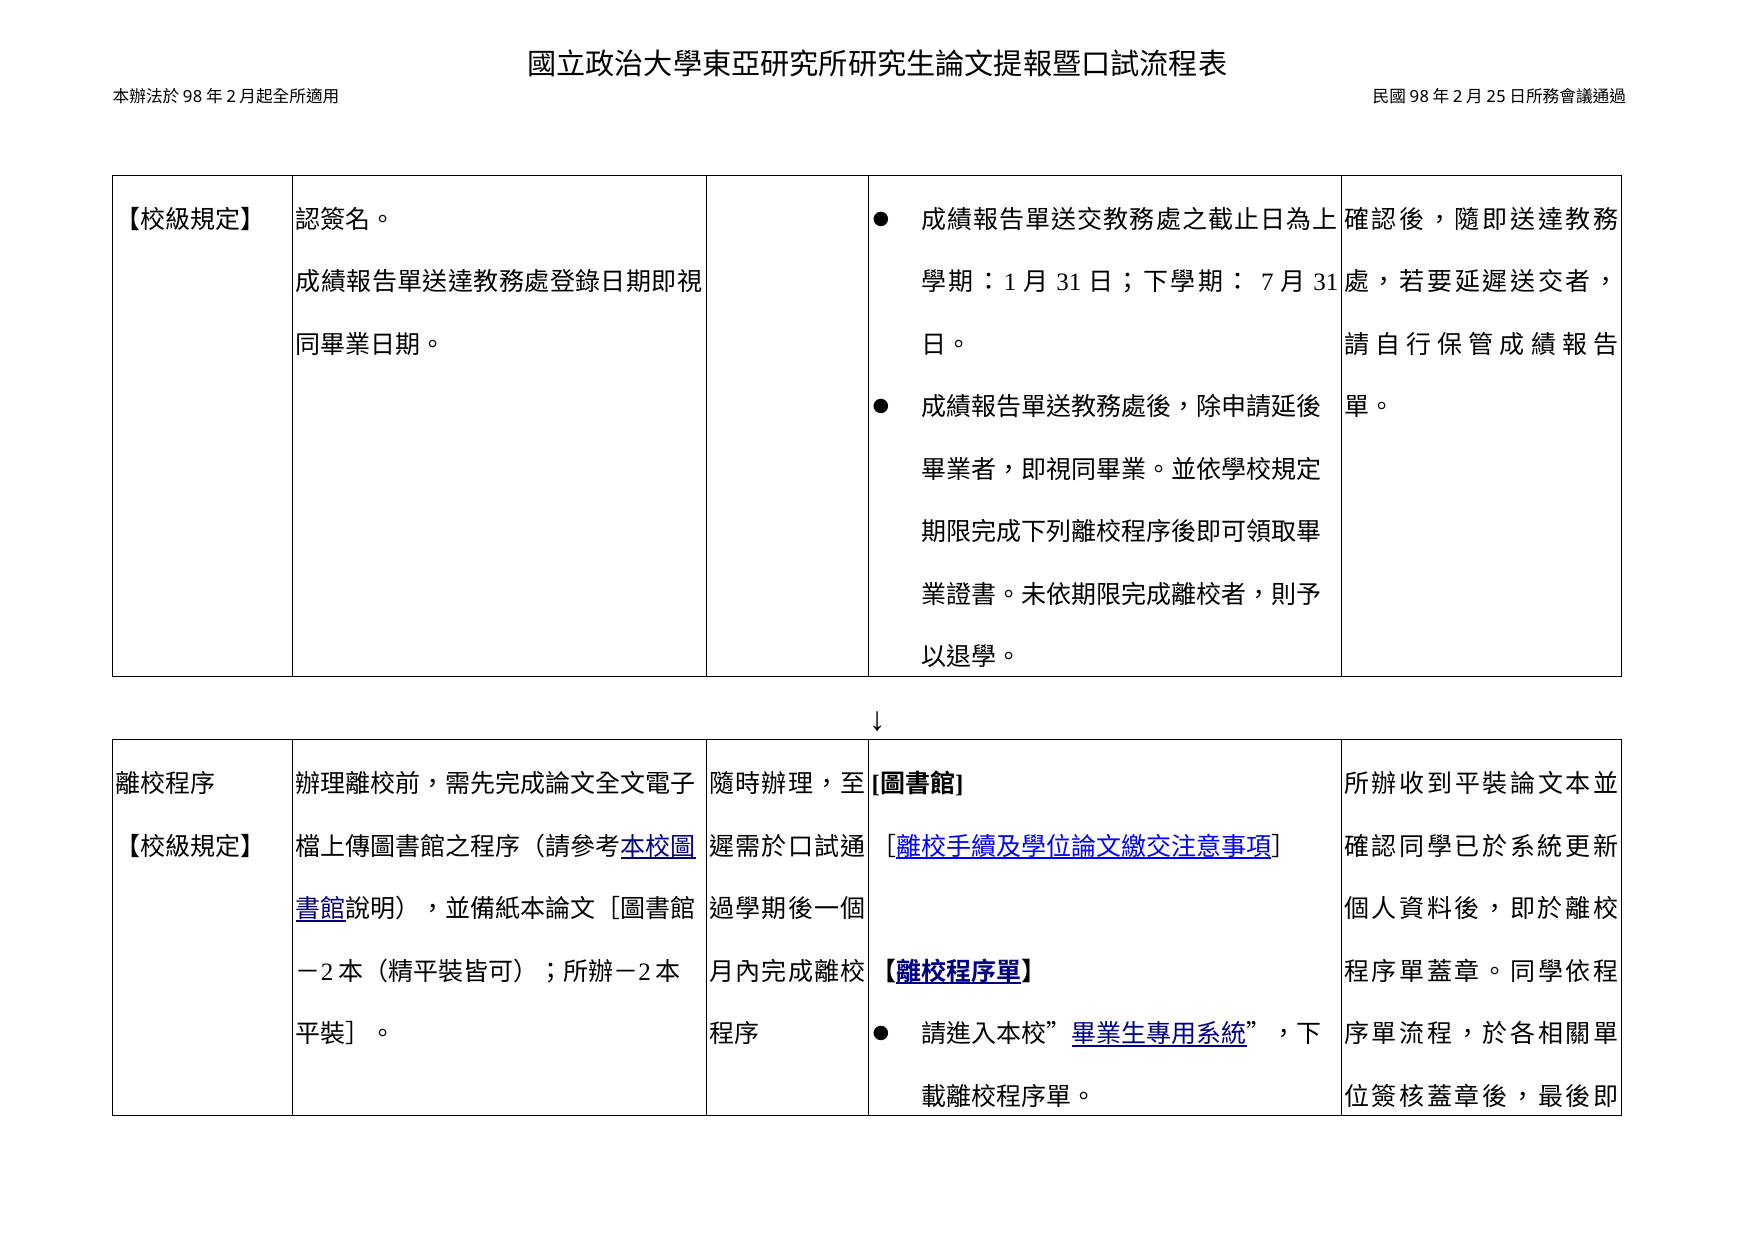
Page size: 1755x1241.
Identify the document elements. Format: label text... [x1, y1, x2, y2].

table_header 隨時辦理，至遲需於口試通過學期後一個月內完成離校程序 [707, 740, 868, 1115]
table_header 辦理離校前，需先完成論文全文電子檔上傳圖書館之程序（請參考本校圖書館說明），並備紙本論文［圖書館－2本（精平裝皆可）；所辦－2本平裝］。 [293, 740, 706, 1115]
table_header [圖書館] ［離校手續及學位論文繳交注意事項］ 【離校程序單】 請進入本校”畢業生專用系統”，下載離校程序單。 第一學期口試通過者，至遲需於3月1日前完成離校；第二學期口試通過者，至遲需於9月1日前完成離校程序。 [869, 740, 1341, 1115]
table_header [707, 176, 868, 676]
table_header 【校級規定】 [113, 176, 292, 676]
table_header 離校程序 【校級規定】 [113, 740, 292, 1115]
table_header 【學位考試成績報告單】 成績報告單由所辦準備。 成績報告單送交教務處之截止日為上學期：1月31日；下學期： 7月31日。 成績報告單送教務處後，除申請延後畢業者，即視同畢業。並依學校規定期限完成下列離校程序後即可領取畢業證書。未依期限完成離校者，則予以退學。 [869, 176, 1341, 676]
table_header 確認後，隨即送達教務處，若要延遲送交者，請自行保管成績報告單。 [1342, 176, 1621, 676]
text ↓ [112, 677, 1642, 739]
table_header 所辦收到平裝論文本並確認同學已於系統更新個人資料後，即於離校程序單蓋章。同學依程序單流程，於各相關單位簽核蓋章後，最後即 [1342, 740, 1621, 1115]
table_header 認簽名。 成績報告單送達教務處登錄日期即視同畢業日期。 [293, 176, 706, 676]
